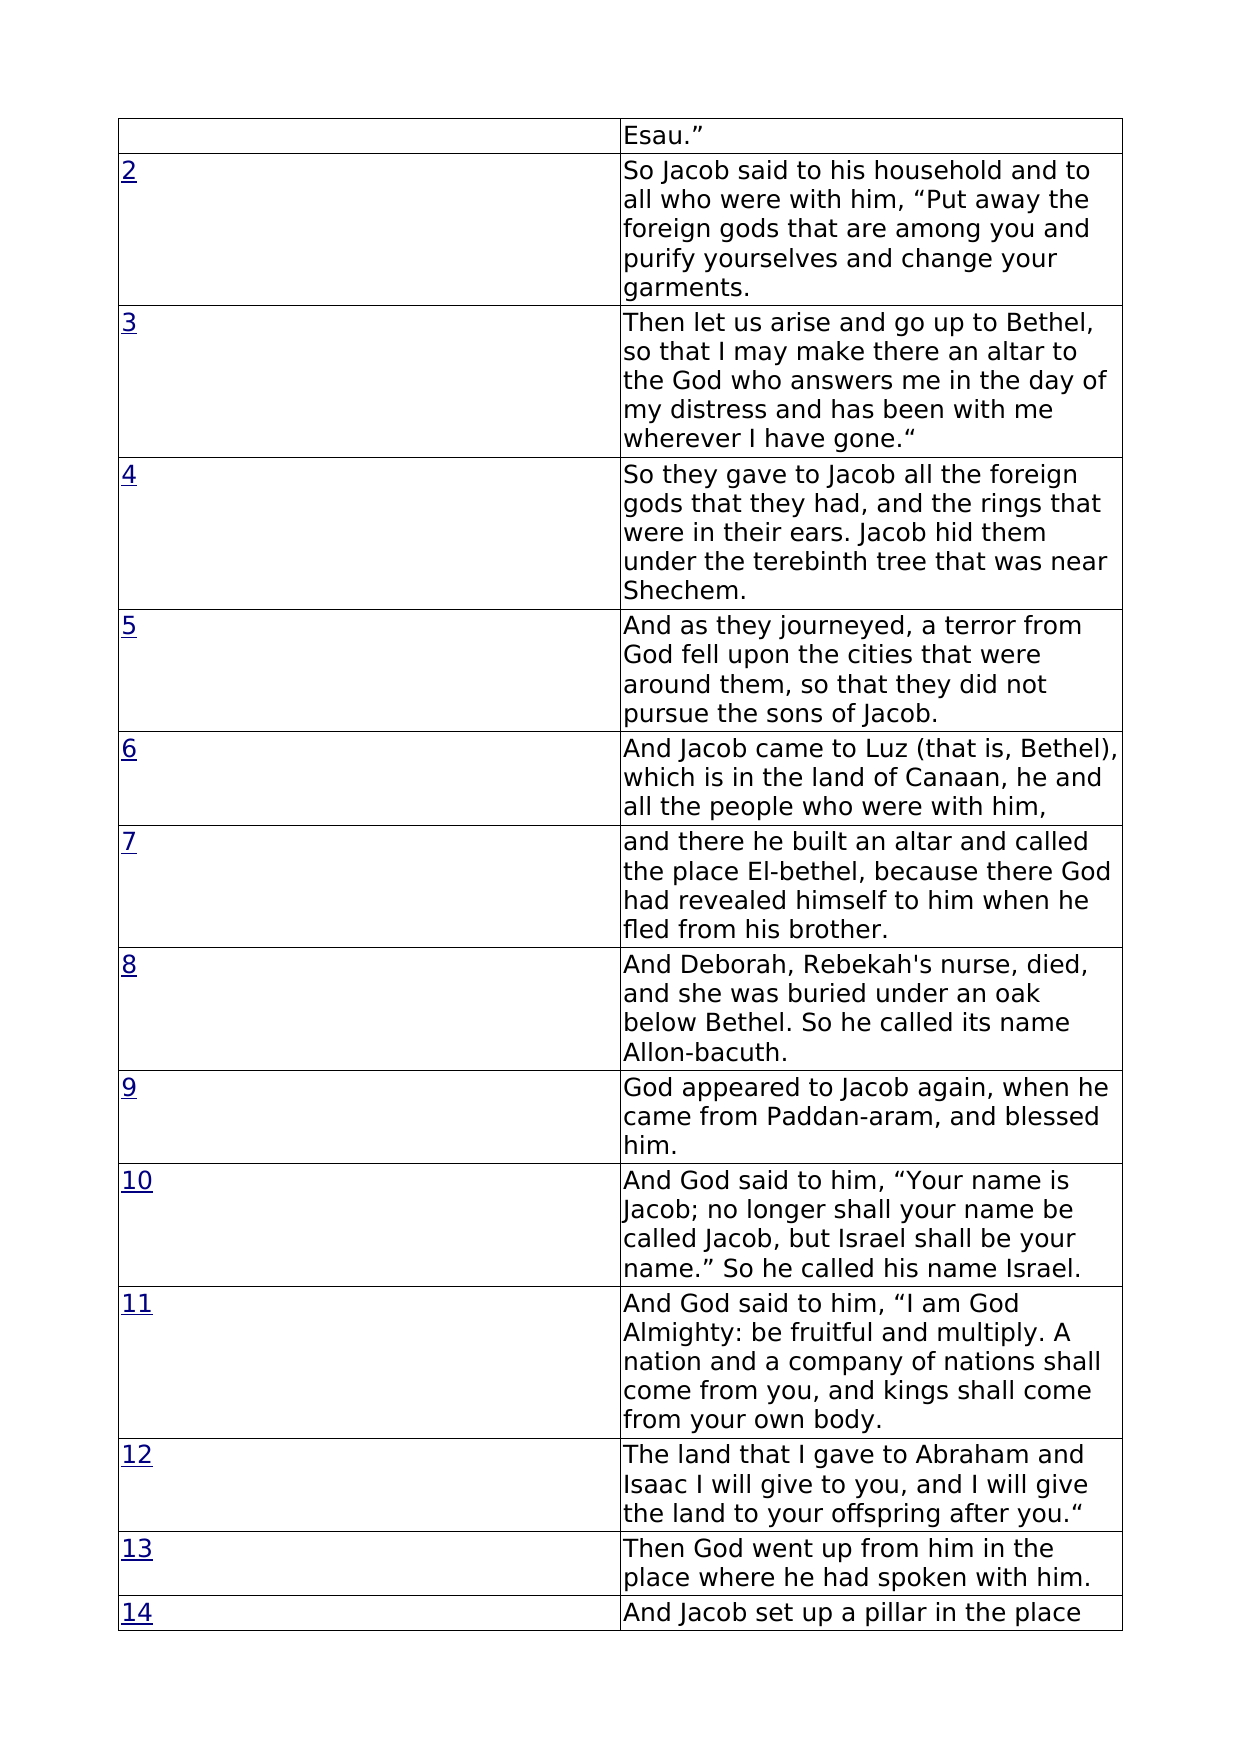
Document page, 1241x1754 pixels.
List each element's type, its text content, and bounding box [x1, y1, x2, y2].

table_cell 7 [119, 826, 620, 947]
table_cell And Deborah, Rebekah's nurse, died, and she was buried under an oak below Bethel. So he called its name Allon-bacuth. [621, 948, 1122, 1070]
table_cell 14 [119, 1596, 620, 1630]
table_cell 11 [119, 1287, 620, 1438]
table_cell And Jacob came to Luz (that is, Bethel), which is in the land of Canaan, he and all the people who were with him, [621, 732, 1122, 824]
table_cell And Jacob set up a pillar in the place [621, 1596, 1122, 1630]
table_cell 2 [119, 154, 620, 305]
table_cell Then let us arise and go up to Bethel, so that I may make there an altar to the God who answers me in the day of my distress and has been with me wherever I have gone.“ [621, 306, 1122, 457]
table_cell And God said to him, “I am God Almighty: be fruitful and multiply. A nation and a company of nations shall come from you, and kings shall come from your own body. [621, 1287, 1122, 1438]
table_cell And God said to him, “Your name is Jacob; no longer shall your name be called Jacob, but Israel shall be your name.” So he called his name Israel. [621, 1164, 1122, 1286]
table_cell 9 [119, 1071, 620, 1163]
table_cell 4 [119, 458, 620, 608]
table_cell 5 [119, 610, 620, 731]
table_header [119, 119, 620, 153]
table_cell and there he built an altar and called the place El-bethel, because there God had revealed himself to him when he fled from his brother. [621, 826, 1122, 947]
table_cell And as they journeyed, a terror from God fell upon the cities that were around them, so that they did not pursue the sons of Jacob. [621, 610, 1122, 731]
table_cell God appeared to Jacob again, when he came from Paddan-aram, and blessed him. [621, 1071, 1122, 1163]
table_cell 8 [119, 948, 620, 1070]
table_cell 13 [119, 1532, 620, 1595]
table_cell So Jacob said to his household and to all who were with him, “Put away the foreign gods that are among you and purify yourselves and change your garments. [621, 154, 1122, 305]
table_cell So they gave to Jacob all the foreign gods that they had, and the rings that were in their ears. Jacob hid them under the terebinth tree that was near Shechem. [621, 458, 1122, 608]
table_header Esau.” [621, 119, 1122, 153]
table_cell 6 [119, 732, 620, 824]
table_cell Then God went up from him in the place where he had spoken with him. [621, 1532, 1122, 1595]
table_cell 12 [119, 1439, 620, 1531]
table_cell The land that I gave to Abraham and Isaac I will give to you, and I will give the land to your offspring after you.“ [621, 1439, 1122, 1531]
table_cell 3 [119, 306, 620, 457]
table_cell 10 [119, 1164, 620, 1286]
